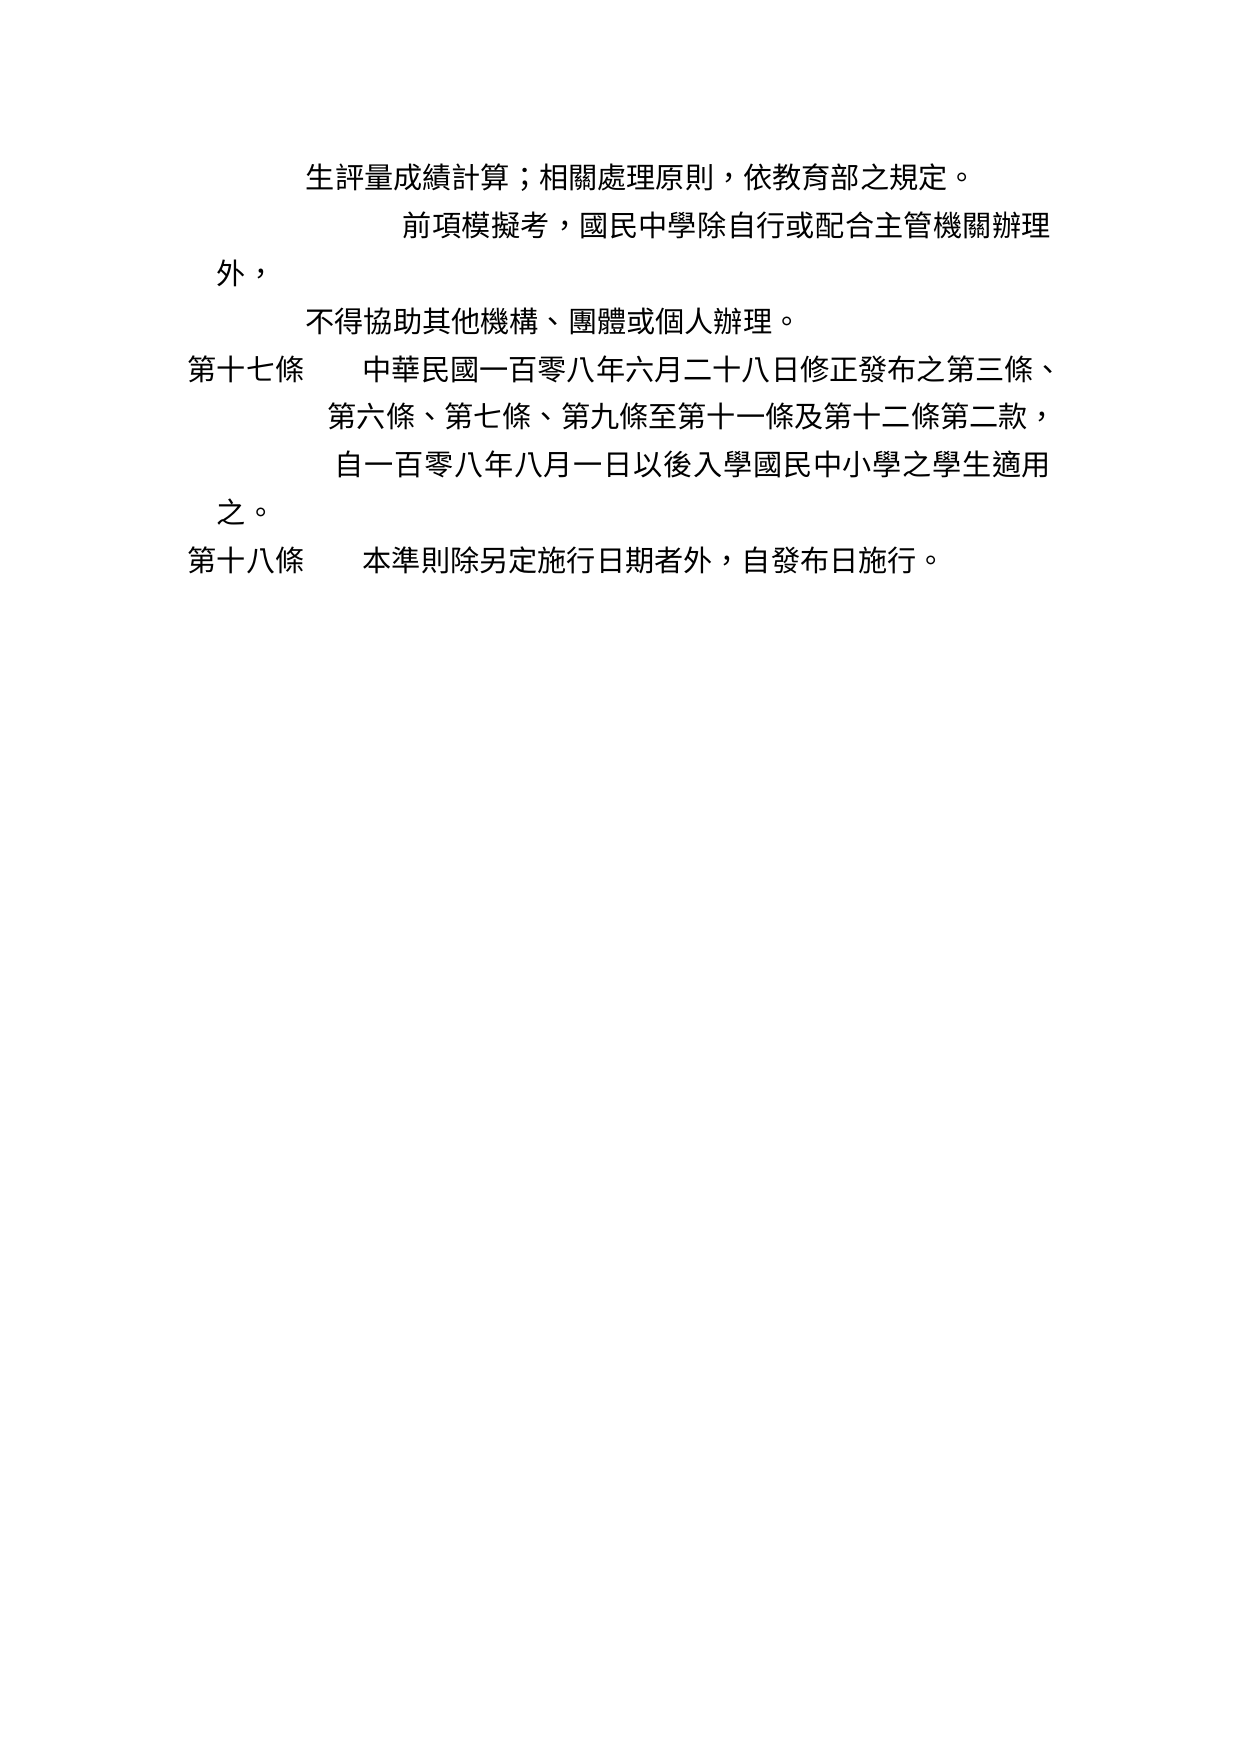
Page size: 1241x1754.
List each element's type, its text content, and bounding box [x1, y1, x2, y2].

text 前項模擬考，國民中學除自行或配合主管機關辦理外， [187, 198, 1053, 294]
text 不得協助其他機構、團體或個人辦理。 [216, 294, 1053, 342]
text 第十八條 本準則除另定施行日期者外，自發布日施行。 [187, 533, 1053, 581]
text 第六條、第七條、第九條至第十一條及第十二條第二款， [187, 389, 1053, 437]
text 生評量成績計算；相關處理原則，依教育部之規定。 [187, 150, 1053, 198]
text 自一百零八年八月一日以後入學國民中小學之學生適用之。 [187, 437, 1053, 533]
text 第十七條 中華民國一百零八年六月二十八日修正發布之第三條、 [187, 342, 1053, 389]
